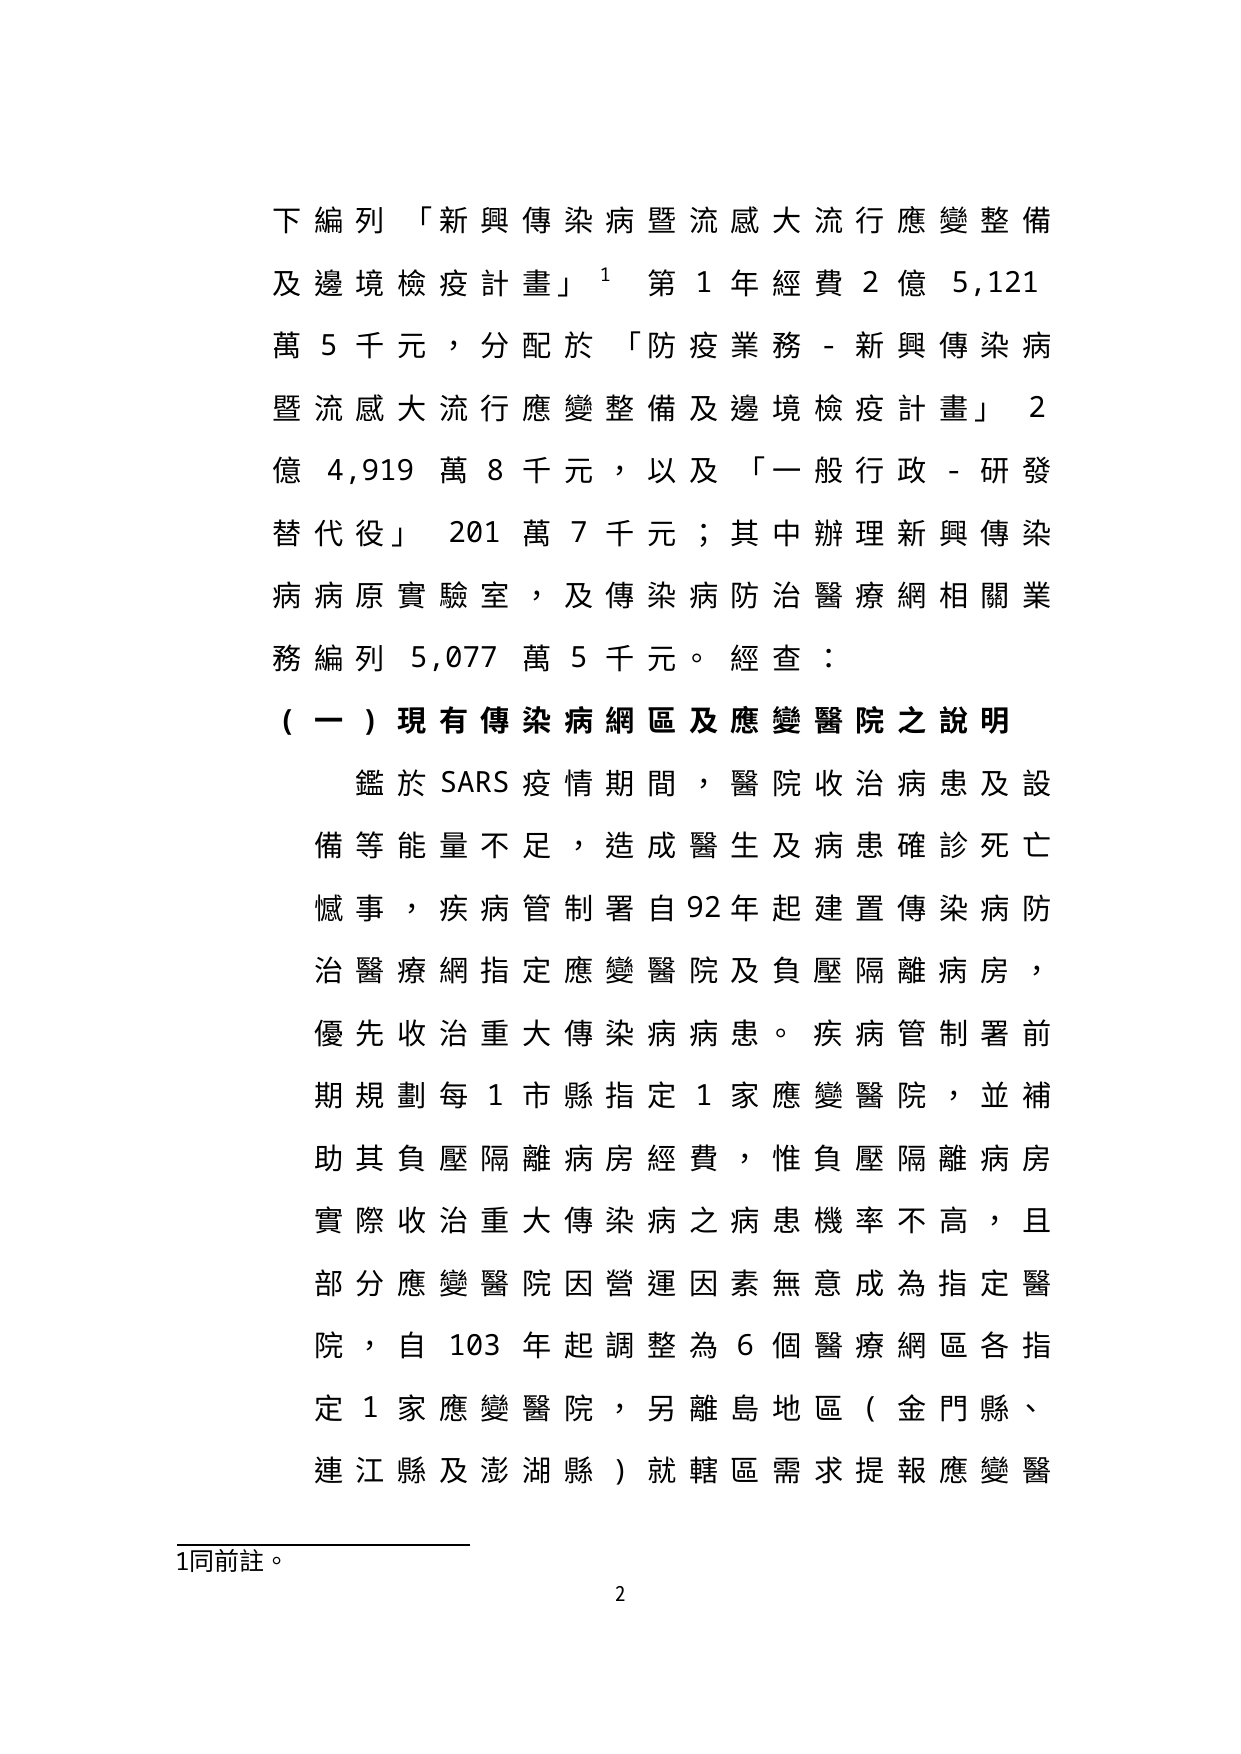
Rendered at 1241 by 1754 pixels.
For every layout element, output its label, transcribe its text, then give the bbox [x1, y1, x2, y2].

text (一)現有傳染病網區及應變醫院之說明 [242, 677, 1058, 740]
text 鑑於SARS疫情期間，醫院收治病患及設備等能量不足，造成醫生及病患確診死亡憾事，疾病管制署自92年起建置傳染病防治醫療網指定應變醫院及負壓隔離病房，優先收治重大傳染病病患。疾病管制署前期規劃每1市縣指定1家應變醫院，並補助其負壓隔離病房經費，惟負壓隔離病房實際收治重大傳染病之病患機率不高，且部分應變醫院因營運因素無意成為指定醫院，自103年起調整為6個醫療網區各指定1家應變醫院，另離島地區(金門縣、連江縣及澎湖縣)就轄區需求提報應變醫 [271, 740, 1058, 1490]
text 同前註。 [174, 1546, 1063, 1577]
text 下編列「新興傳染病暨流感大流行應變整備及邊境檢疫計畫」第1年經費2億5,121萬5千元，分配於「防疫業務-新興傳染病暨流感大流行應變整備及邊境檢疫計畫」2億4,919萬8千元，以及「一般行政-研發替代役」201萬7千元；其中辦理新興傳染病病原實驗室，及傳染病防治醫療網相關業務編列5,077萬5千元。經查： [242, 177, 1058, 677]
